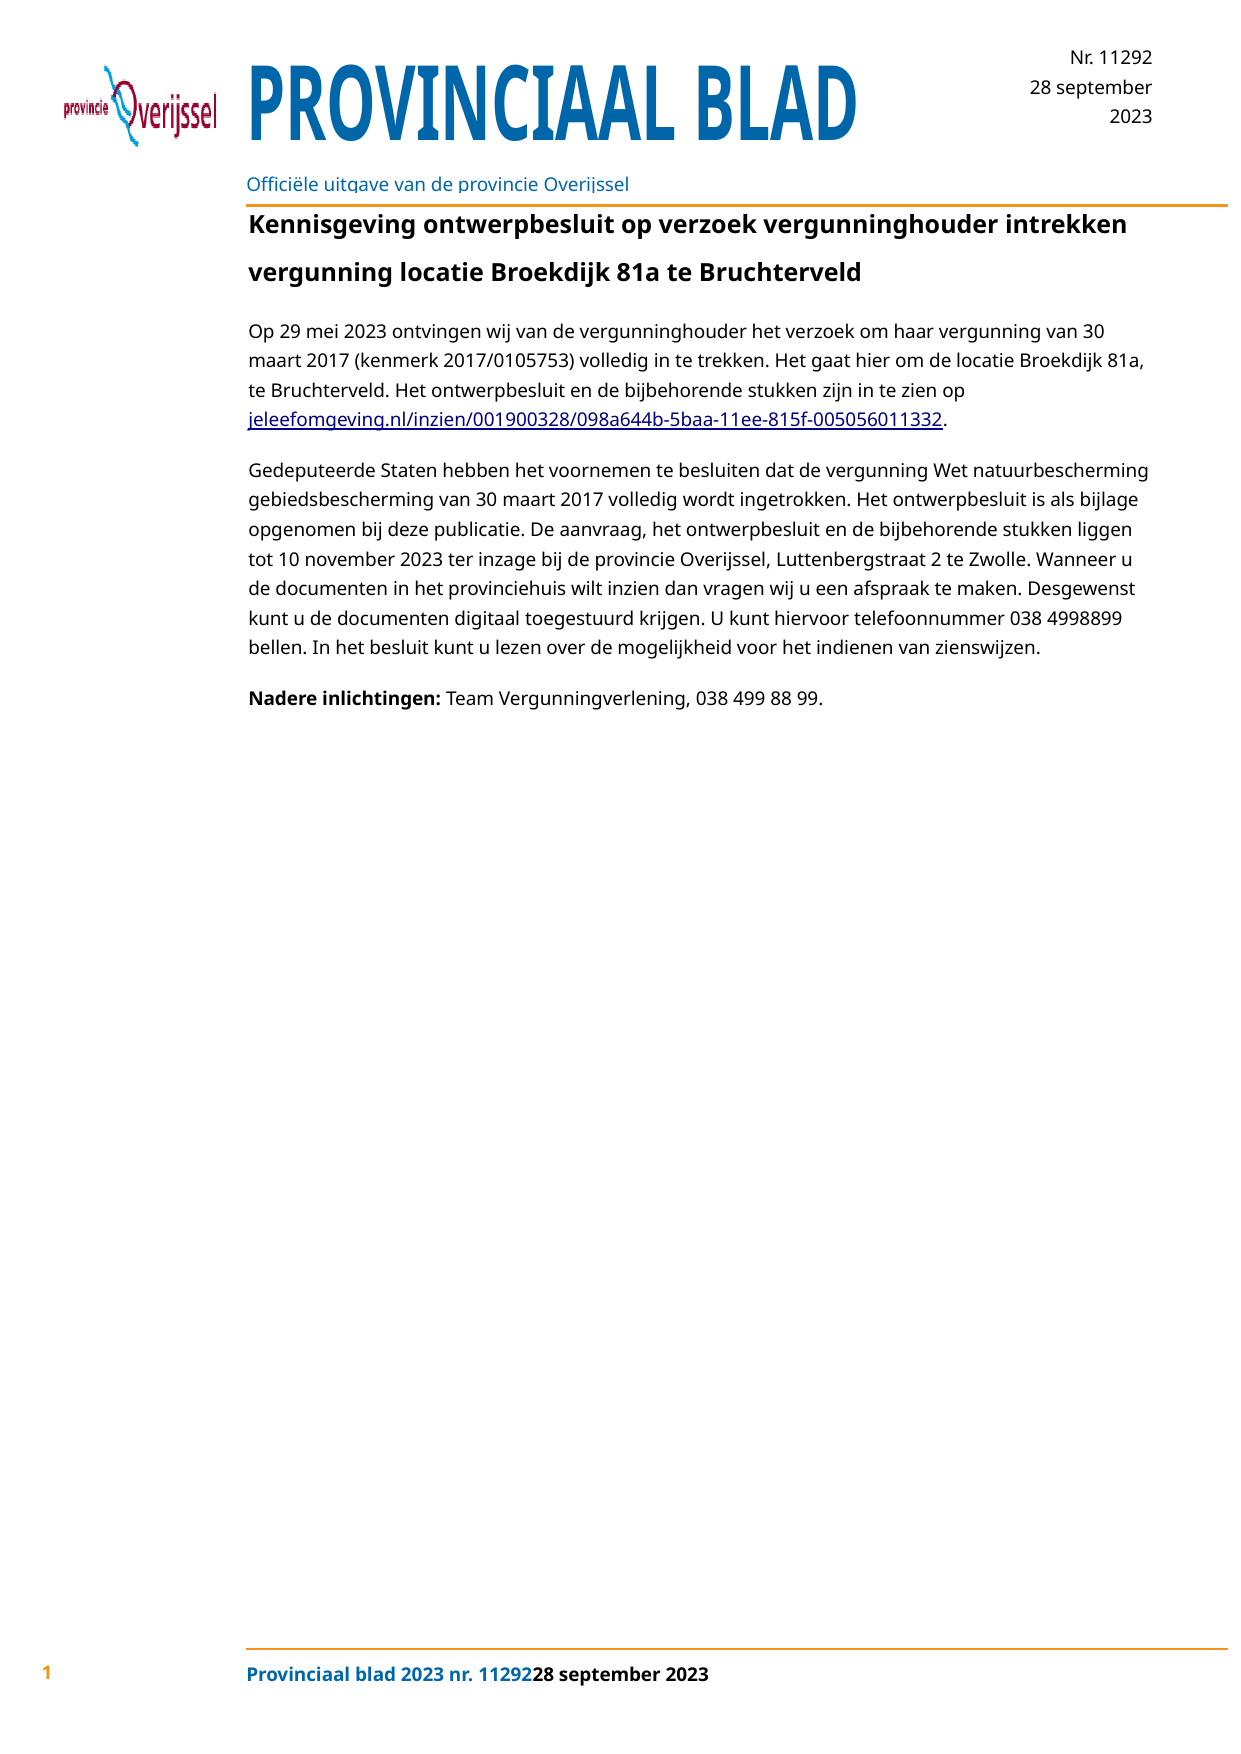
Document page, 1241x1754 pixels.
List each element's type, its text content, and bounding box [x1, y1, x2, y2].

text Kennisgeving ontwerpbesluit op verzoek vergunninghouder intrekken vergunning locatie Broekdijk 81a te Bruchterveld [248, 207, 1152, 288]
text Nadere inlichtingen: Team Vergunningverlening, 038 499 88 99. [248, 685, 1152, 711]
picture [41, 47, 231, 172]
text Gedeputeerde Staten hebben het voornemen te besluiten dat de vergunning Wet natuurbescherming gebiedsbescherming van 30 maart 2017 volledig wordt ingetrokken. Het ontwerpbesluit is als bijlage opgenomen bij deze publicatie. De aanvraag, het ontwerpbesluit en de bijbehorende stukken liggen tot 10 november 2023 ter inzage bij de provincie Overijssel, Luttenbergstraat 2 te Zwolle. Wanneer u de documenten in het provinciehuis wilt inzien dan vragen wij u een afspraak te maken. Desgewenst kunt u de documenten digitaal toegestuurd krijgen. U kunt hiervoor telefoonnummer 038 4998899 bellen. In het besluit kunt u lezen over de mogelijkheid voor het indienen van zienswijzen. [248, 457, 1152, 660]
text Op 29 mei 2023 ontvingen wij van de vergunninghouder het verzoek om haar vergunning van 30 maart 2017 (kenmerk 2017/0105753) volledig in te trekken. Het gaat hier om de locatie Broekdijk 81a, te Bruchterveld. Het ontwerpbesluit en de bijbehorende stukken zijn in te zien op jeleefomgeving.nl/inzien/001900328/098a644b-5baa-11ee-815f-005056011332. [248, 318, 1152, 432]
